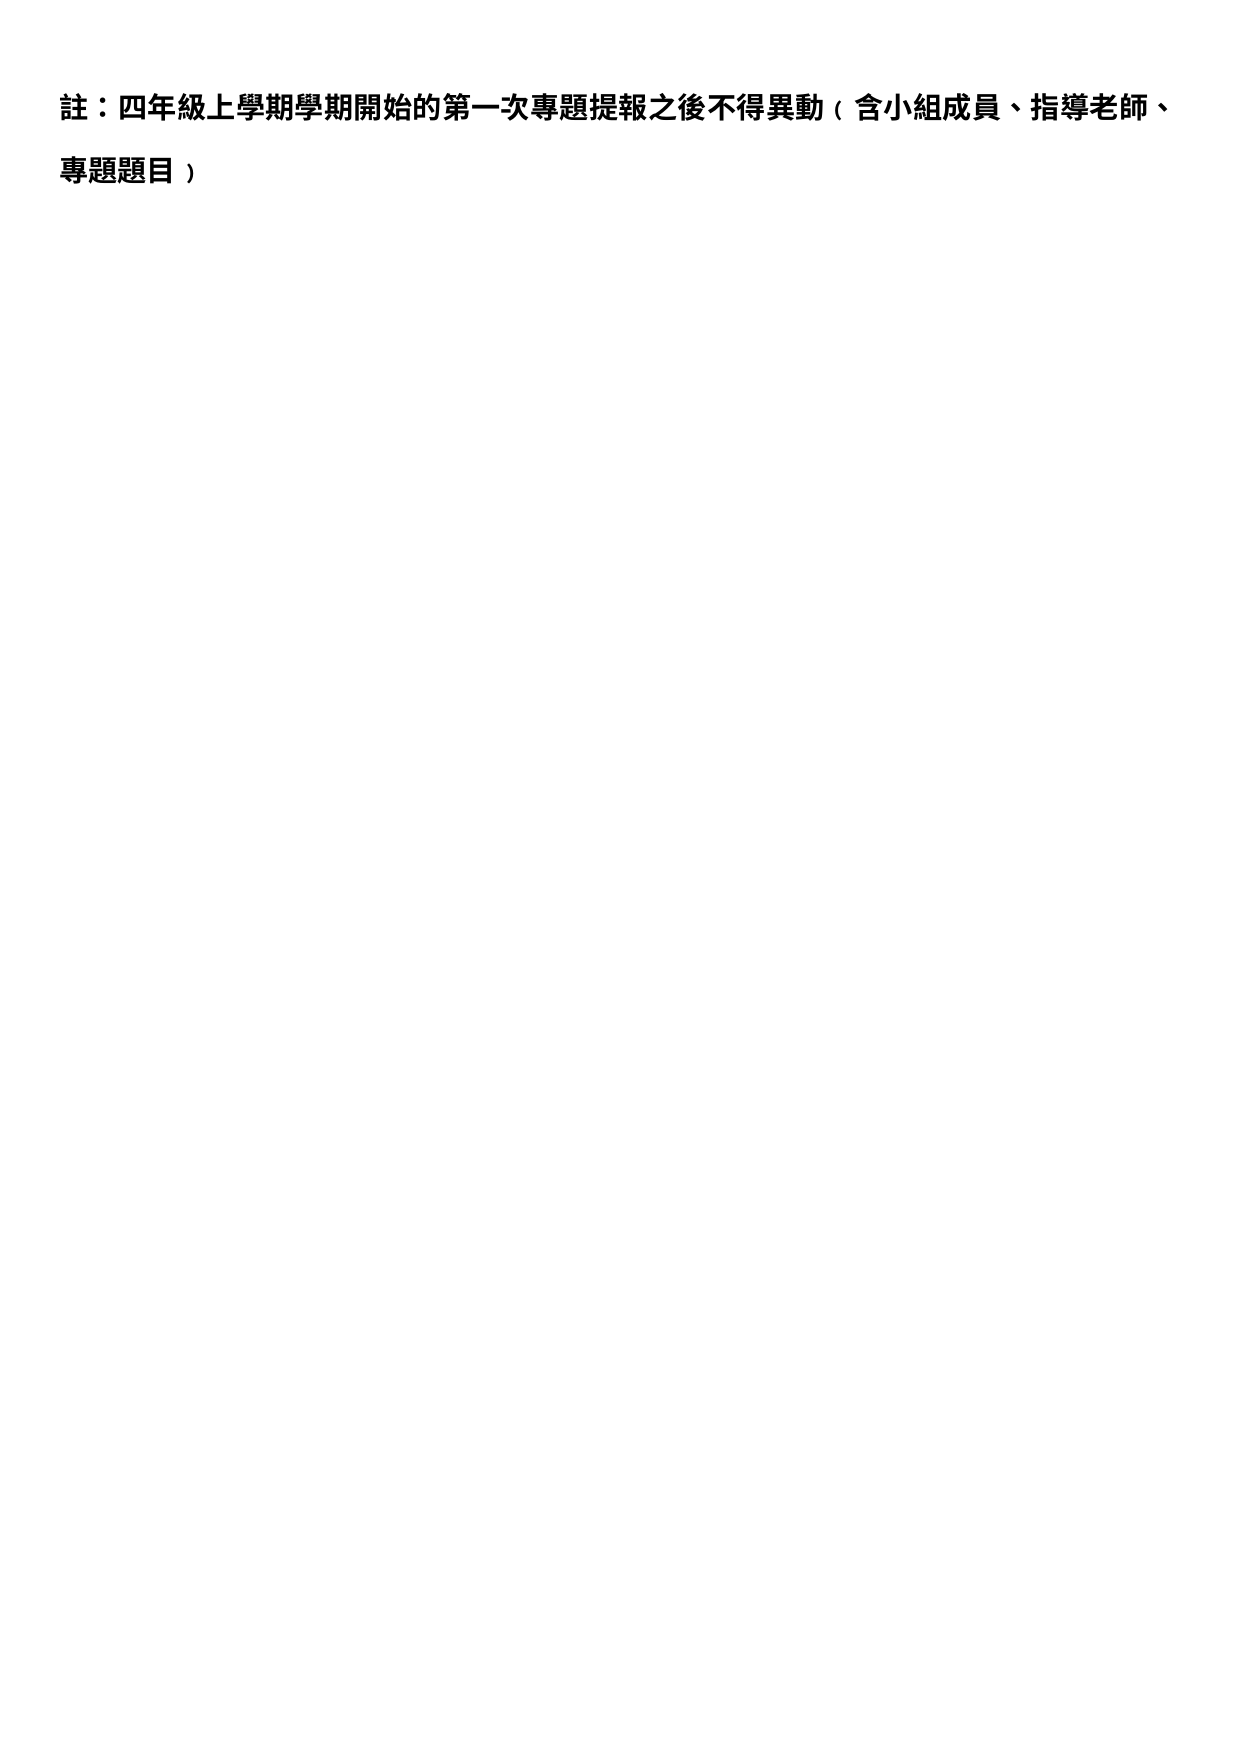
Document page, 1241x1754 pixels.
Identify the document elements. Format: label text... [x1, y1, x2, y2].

text 註：四年級上學期學期開始的第一次專題提報之後不得異動﹙含小組成員、指導老師、專題題目﹚ [59, 64, 1181, 189]
